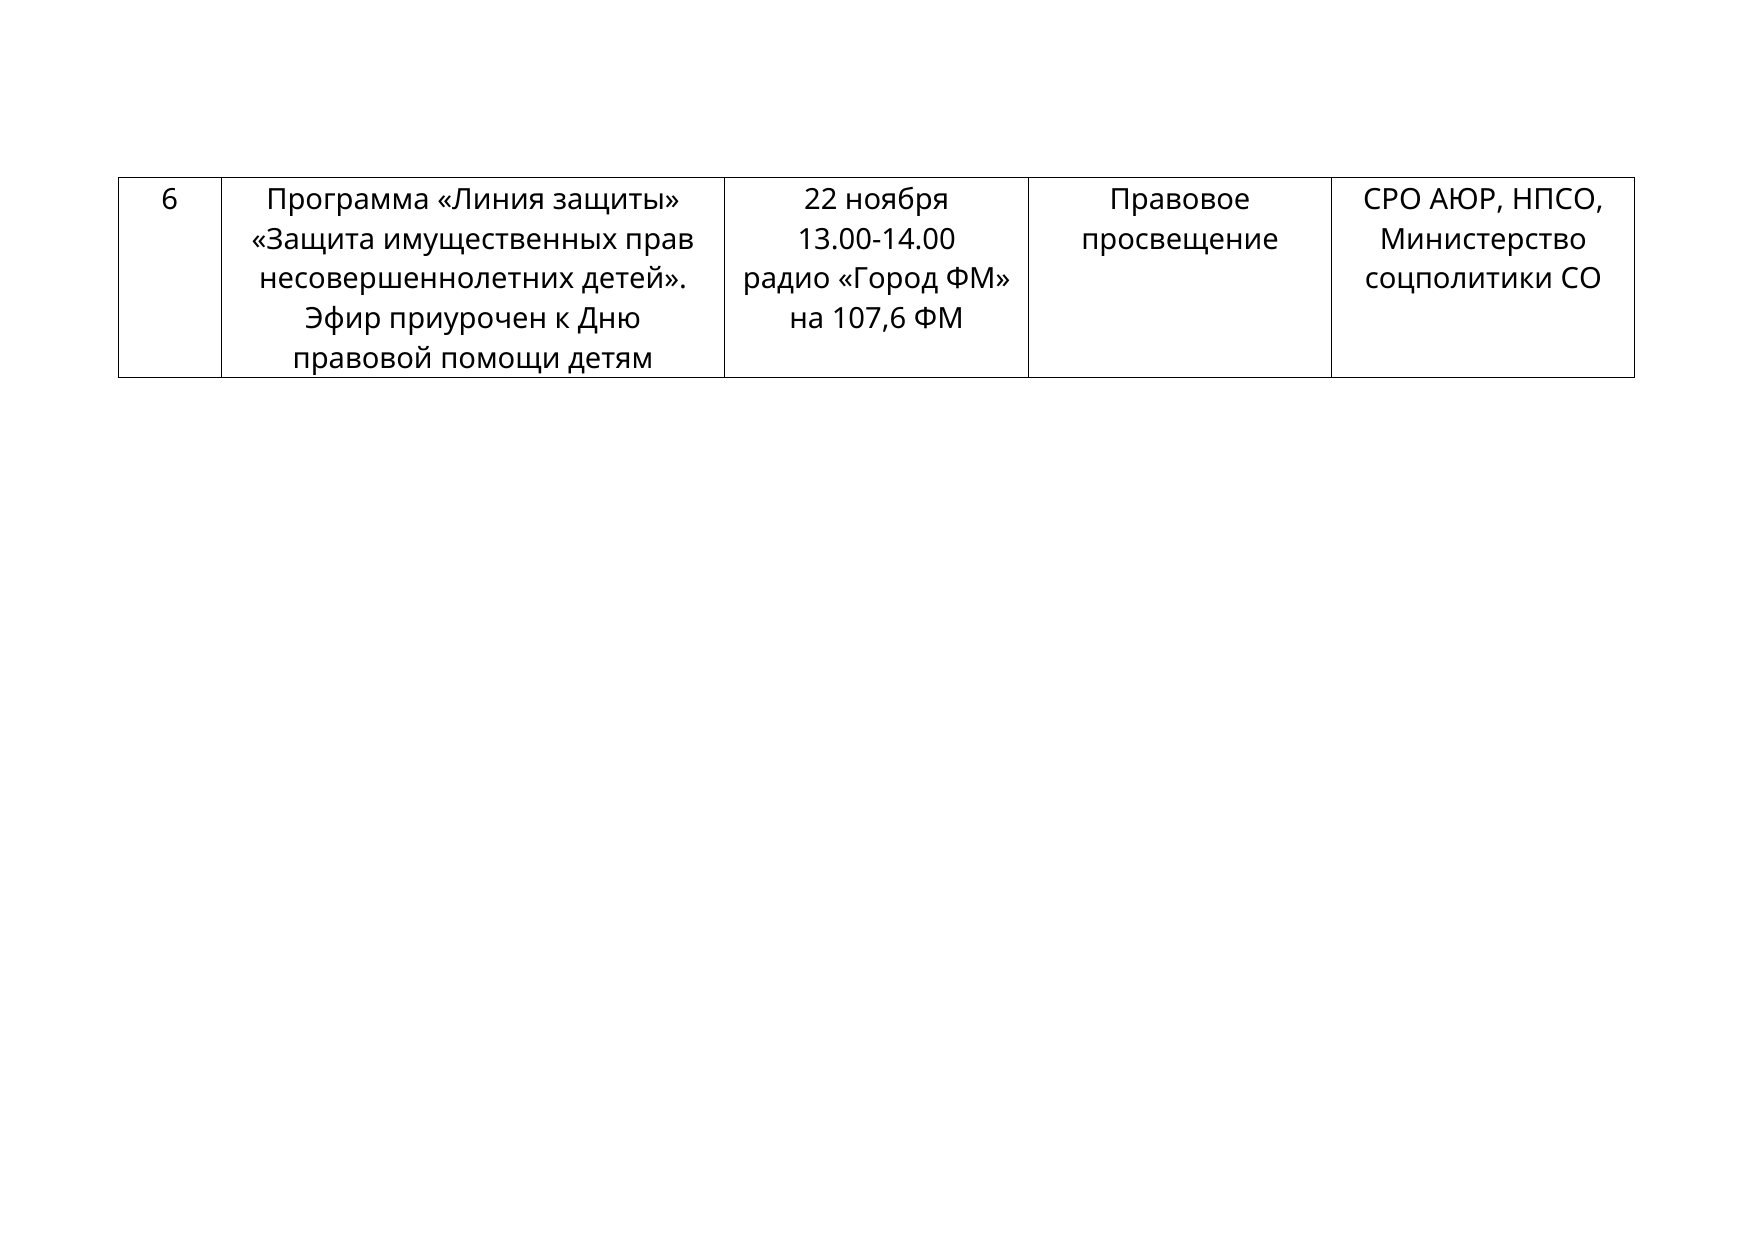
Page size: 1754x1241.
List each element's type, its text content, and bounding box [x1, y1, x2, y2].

table_cell 22 ноября 13.00-14.00 радио «Город ФМ» на 107,6 ФМ [725, 178, 1028, 377]
table_cell Программа «Линия защиты» «Защита имущественных прав несовершеннолетних детей». Эфир приурочен к Дню правовой помощи детям [222, 178, 724, 377]
table_cell СРО АЮР, НПСО, Министерство соцполитики СО [1332, 178, 1634, 377]
table_cell Правовое просвещение [1029, 178, 1331, 377]
table_cell 6 [119, 178, 221, 377]
